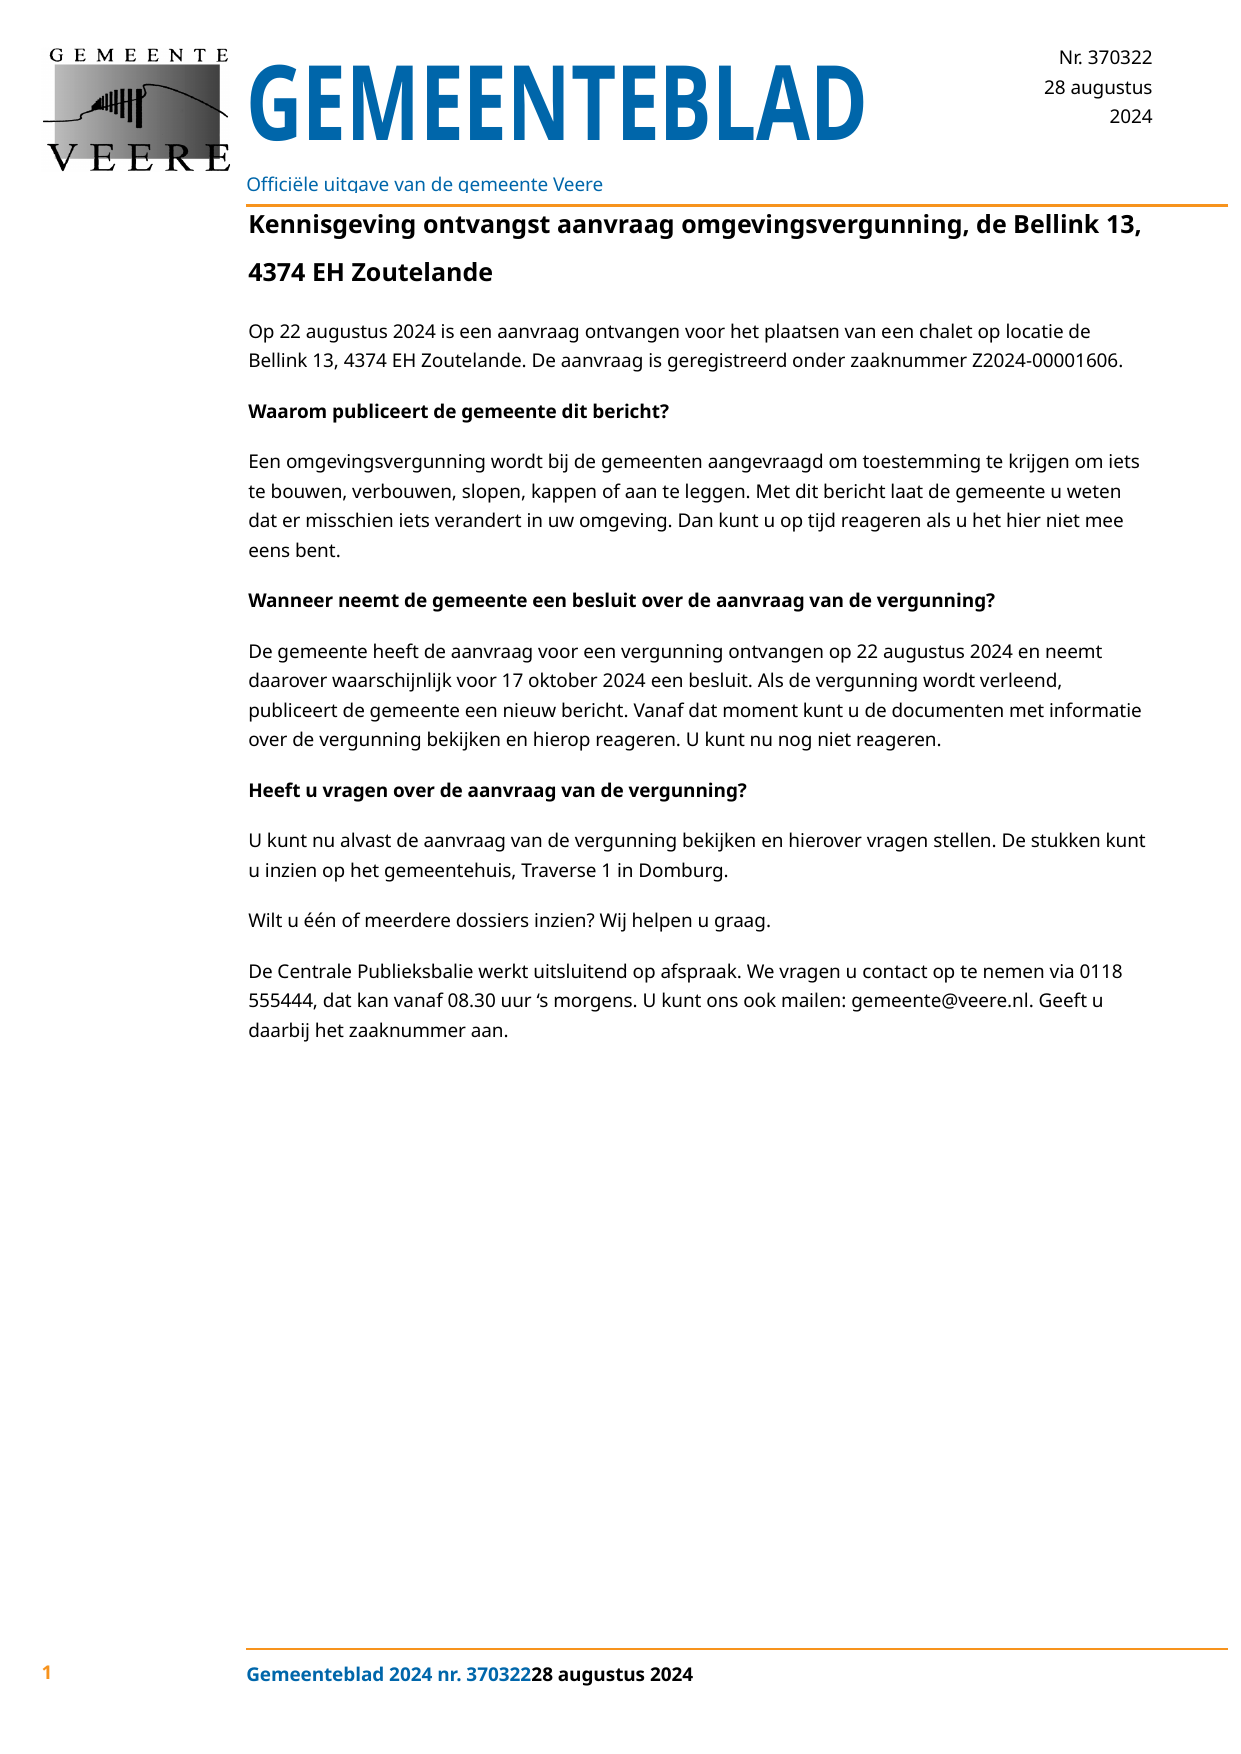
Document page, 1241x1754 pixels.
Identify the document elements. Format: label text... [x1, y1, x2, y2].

text Op 22 augustus 2024 is een aanvraag ontvangen voor het plaatsen van een chalet op locatie de Bellink 13, 4374 EH Zoutelande. De aanvraag is geregistreerd onder zaaknummer Z2024-00001606. [248, 318, 1152, 373]
picture [41, 47, 231, 172]
text Wanneer neemt de gemeente een besluit over de aanvraag van de vergunning? [248, 587, 1152, 613]
text De gemeente heeft de aanvraag voor een vergunning ontvangen op 22 augustus 2024 en neemt daarover waarschijnlijk voor 17 oktober 2024 een besluit. Als de vergunning wordt verleend, publiceert de gemeente een nieuw bericht. Vanaf dat moment kunt u de documenten met informatie over de vergunning bekijken en hierop reageren. U kunt nu nog niet reageren. [248, 638, 1152, 752]
text Heeft u vragen over de aanvraag van de vergunning? [248, 777, 1152, 803]
text Kennisgeving ontvangst aanvraag omgevingsvergunning, de Bellink 13, 4374 EH Zoutelande [248, 207, 1152, 288]
text Wilt u één of meerdere dossiers inzien? Wij helpen u graag. [248, 907, 1152, 933]
text U kunt nu alvast de aanvraag van de vergunning bekijken en hierover vragen stellen. De stukken kunt u inzien op het gemeentehuis, Traverse 1 in Domburg. [248, 827, 1152, 883]
text Een omgevingsvergunning wordt bij de gemeenten aangevraagd om toestemming te krijgen om iets te bouwen, verbouwen, slopen, kappen of aan te leggen. Met dit bericht laat de gemeente u weten dat er misschien iets verandert in uw omgeving. Dan kunt u op tijd reageren als u het hier niet mee eens bent. [248, 448, 1152, 563]
text De Centrale Publieksbalie werkt uitsluitend op afspraak. We vragen u contact op te nemen via 0118 555444, dat kan vanaf 08.30 uur ‘s morgens. U kunt ons ook mailen: gemeente@veere.nl. Geeft u daarbij het zaaknummer aan. [248, 958, 1152, 1043]
text Waarom publiceert de gemeente dit bericht? [248, 398, 1152, 424]
